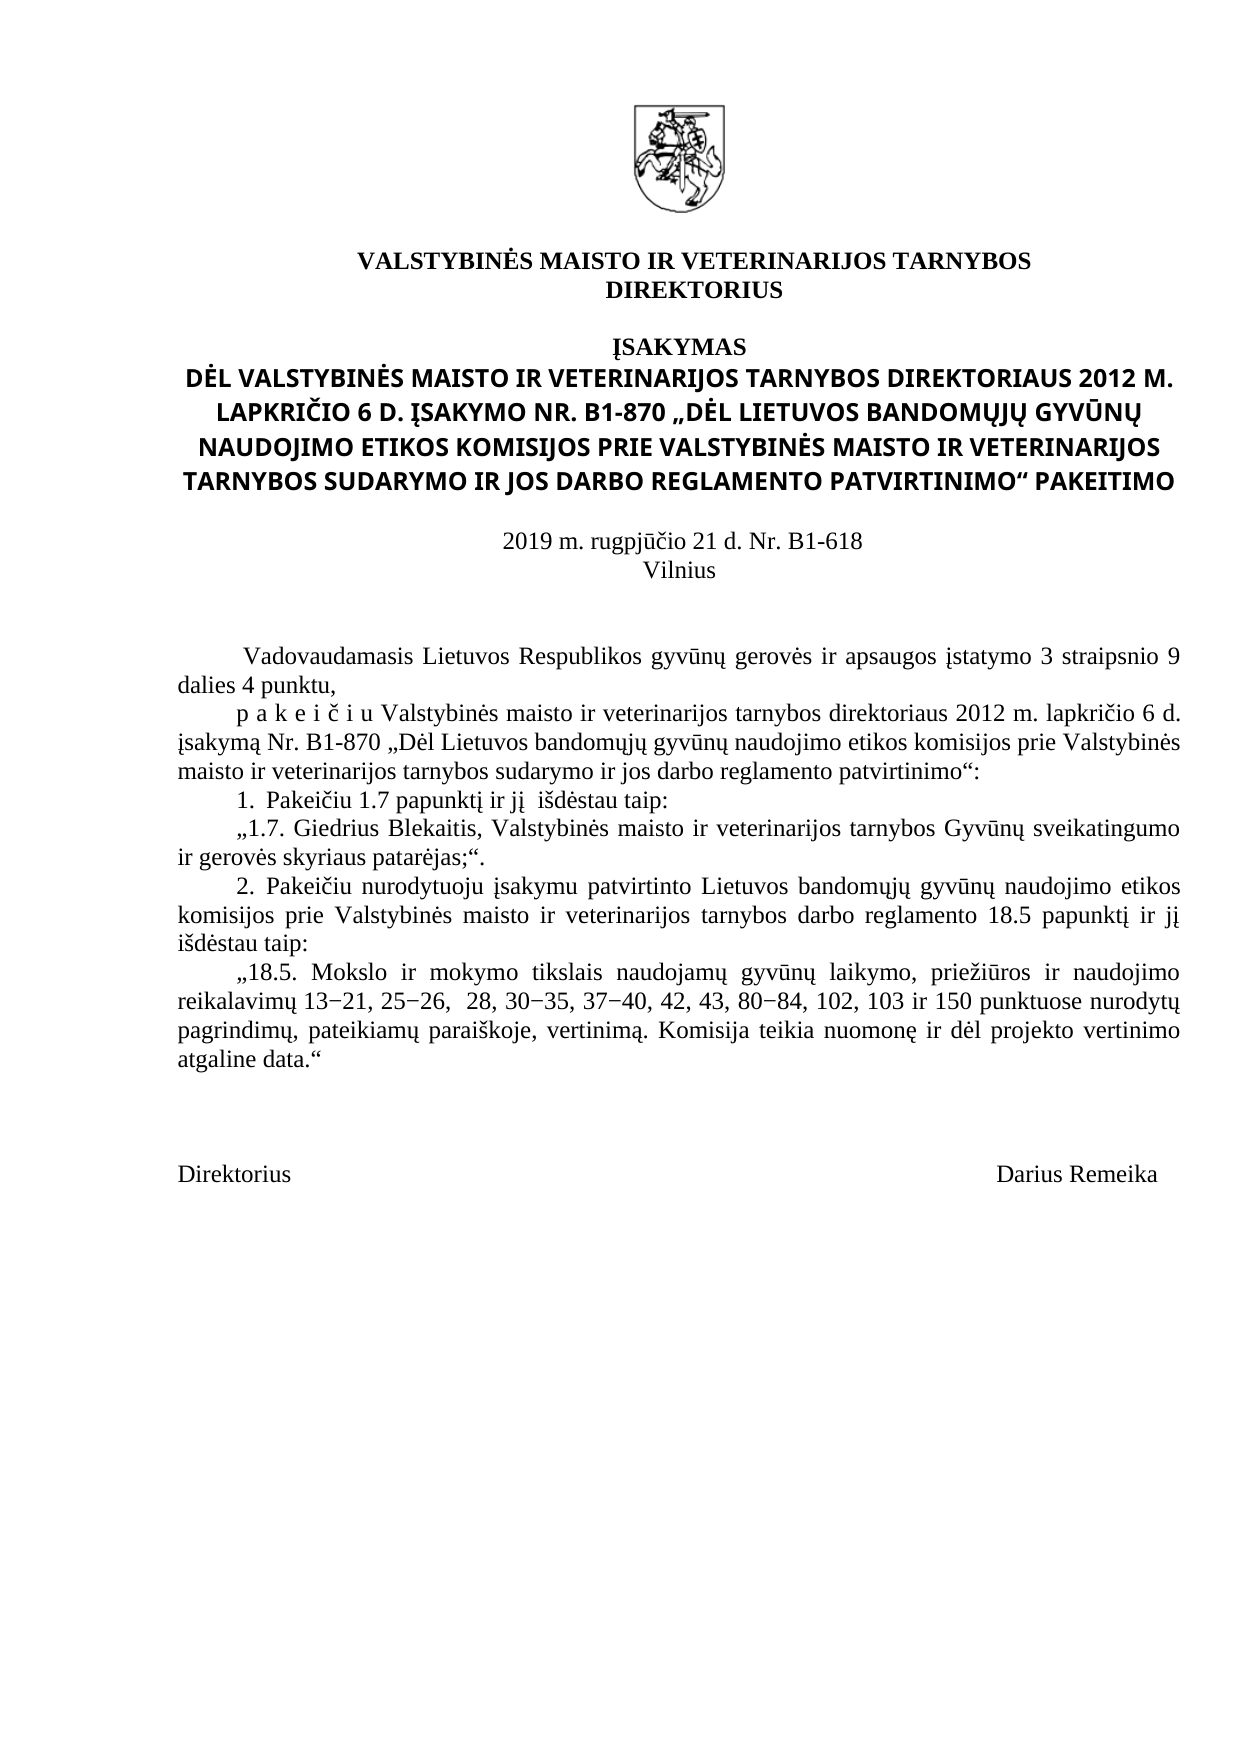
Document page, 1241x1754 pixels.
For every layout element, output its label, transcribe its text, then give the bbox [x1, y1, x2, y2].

text 2. Pakeičiu nurodytuoju įsakymu patvirtinto Lietuvos bandomųjų gyvūnų naudojimo etikos komisijos prie Valstybinės maisto ir veterinarijos tarnybos darbo reglamento 18.5 papunktį ir jį išdėstau taip: [177, 871, 1181, 957]
text Vilnius [177, 555, 1181, 583]
text DIREKTORIUS [177, 275, 1152, 303]
text 2019 m. rugpjūčio 21 d. Nr. B1-618 [177, 526, 1181, 555]
text DĖL VALSTYBINĖS MAISTO IR VETERINARIJOS TARNYBOS DIREKTORIAUS 2012 m. lapkričio 6 d. ĮSAKYMO Nr. B1-870 „DĖL LIETUVOS BANDOMŲJŲ GYVŪNŲ NAUDOJIMO ETIKOS KOMISIJOS PRIE VALSTYBINĖS MAISTO IR VETERINARIJOS TARNYBOS SUDARYMO IR JOS DARBO REGLAMENTO PATVIRTINIMO“ PAKEITIMO [177, 361, 1181, 497]
text „18.5. Mokslo ir mokymo tikslais naudojamų gyvūnų laikymo, priežiūros ir naudojimo reikalavimų 13−21, 25−26, 28, 30−35, 37−40, 42, 43, 80−84, 102, 103 ir 150 punktuose nurodytų pagrindimų, pateikiamų paraiškoje, vertinimą. Komisija teikia nuomonę ir dėl projekto vertinimo atgaline data.“ [177, 957, 1181, 1073]
text 1. Pakeičiu 1.7 papunktį ir jį išdėstau taip: [177, 785, 1181, 813]
text „1.7. Giedrius Blekaitis, Valstybinės maisto ir veterinarijos tarnybos Gyvūnų sveikatingumo ir gerovės skyriaus patarėjas;“. [177, 813, 1181, 871]
text p a k e i č i u Valstybinės maisto ir veterinarijos tarnybos direktoriaus 2012 m. lapkričio 6 d. įsakymą Nr. B1-870 „Dėl Lietuvos bandomųjų gyvūnų naudojimo etikos komisijos prie Valstybinės maisto ir veterinarijos tarnybos sudarymo ir jos darbo reglamento patvirtinimo“: [177, 698, 1181, 785]
text Direktorius Darius Remeika [177, 1159, 1181, 1188]
text Vadovaudamasis Lietuvos Respublikos gyvūnų gerovės ir apsaugos įstatymo 3 straipsnio 9 dalies 4 punktu, [177, 641, 1181, 698]
text ĮSAKYMAS [177, 332, 1181, 361]
text VALSTYBINĖS MAISTO IR VETERINARIJOS TARNYBOS [177, 246, 1152, 275]
